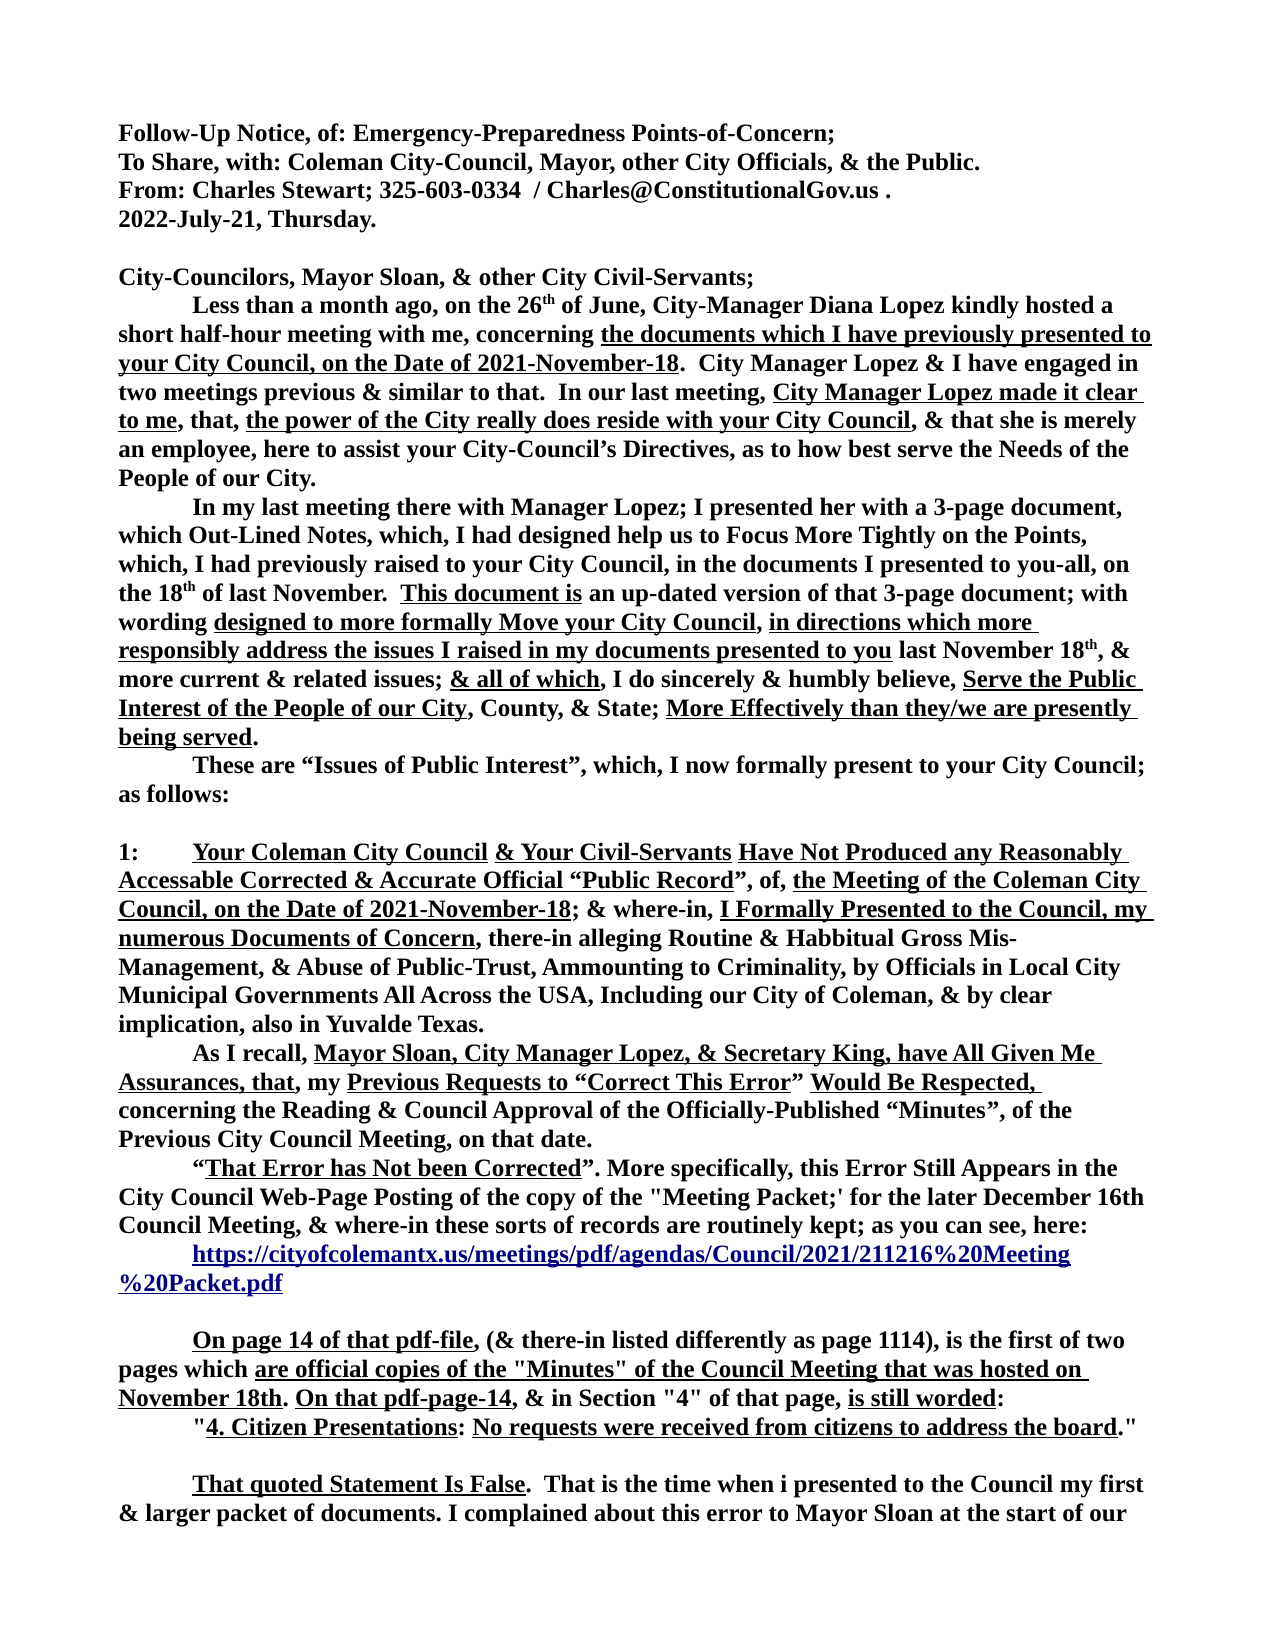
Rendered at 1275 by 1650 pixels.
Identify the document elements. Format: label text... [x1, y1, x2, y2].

text These are “Issues of Public Interest”, which, I now formally present to your City Council; as follows: [118, 751, 1157, 808]
text In my last meeting there with Manager Lopez; I presented her with a 3-page document, which Out-Lined Notes, which, I had designed help us to Focus More Tightly on the Points, which, I had previously raised to your City Council, in the documents I presented to you-all, on the 18th of last November. This document is an up-dated version of that 3-page document; with wording designed to more formally Move your City Council, in directions which more responsibly address the issues I raised in my documents presented to you last November 18th, & more current & related issues; & all of which, I do sincerely & humbly believe, Serve the Public Interest of the People of our City, County, & State; More Effectively than they/we are presently being served. [118, 492, 1157, 751]
text Less than a month ago, on the 26th of June, City-Manager Diana Lopez kindly hosted a short half-hour meeting with me, concerning the documents which I have previously presented to your City Council, on the Date of 2021-November-18. City Manager Lopez & I have engaged in two meetings previous & similar to that. In our last meeting, City Manager Lopez made it clear to me, that, the power of the City really does reside with your City Council, & that she is merely an employee, here to assist your City-Council’s Directives, as to how best serve the Needs of the People of our City. [118, 291, 1157, 492]
text 1: Your Coleman City Council & Your Civil-Servants Have Not Produced any Reasonably Accessable Corrected & Accurate Official “Public Record”, of, the Meeting of the Coleman City Council, on the Date of 2021-November-18; & where-in, I Formally Presented to the Council, my numerous Documents of Concern, there-in alleging Routine & Habbitual Gross Mis-Management, & Abuse of Public-Trust, Ammounting to Criminality, by Officials in Local City Municipal Governments All Across the USA, Including our City of Coleman, & by clear implication, also in Yuvalde Texas. [118, 837, 1157, 1038]
text Follow-Up Notice, of: Emergency-Preparedness Points-of-Concern; To Share, with: Coleman City-Council, Mayor, other City Officials, & the Public. From: Charles Stewart; 325-603-0334 / Charles@ConstitutionalGov.us . 2022-July-21, Thursday. [118, 118, 1157, 233]
text As I recall, Mayor Sloan, City Manager Lopez, & Secretary King, have All Given Me Assurances, that, my Previous Requests to “Correct This Error” Would Be Respected, concerning the Reading & Council Approval of the Officially-Published “Minutes”, of the Previous City Council Meeting, on that date. “That Error has Not been Corrected”. More specifically, this Error Still Appears in the City Council Web-Page Posting of the copy of the "Meeting Packet;' for the later December 16th Council Meeting, & where-in these sorts of records are routinely kept; as you can see, here: https://cityofcolemantx.us/meetings/pdf/agendas/Council/2021/211216%20Meeting%20Packet.pdf On page 14 of that pdf-file, (& there-in listed differently as page 1114), is the first of two pages which are official copies of the "Minutes" of the Council Meeting that was hosted on November 18th. On that pdf-page-14, & in Section "4" of that page, is still worded: "4. Citizen Presentations: No requests were received from citizens to address the board." That quoted Statement Is False. That is the time when i presented to the Council my first & larger packet of documents. I complained about this error to Mayor Sloan at the start of our [118, 1038, 1157, 1527]
text City-Councilors, Mayor Sloan, & other City Civil-Servants; [118, 233, 1157, 291]
